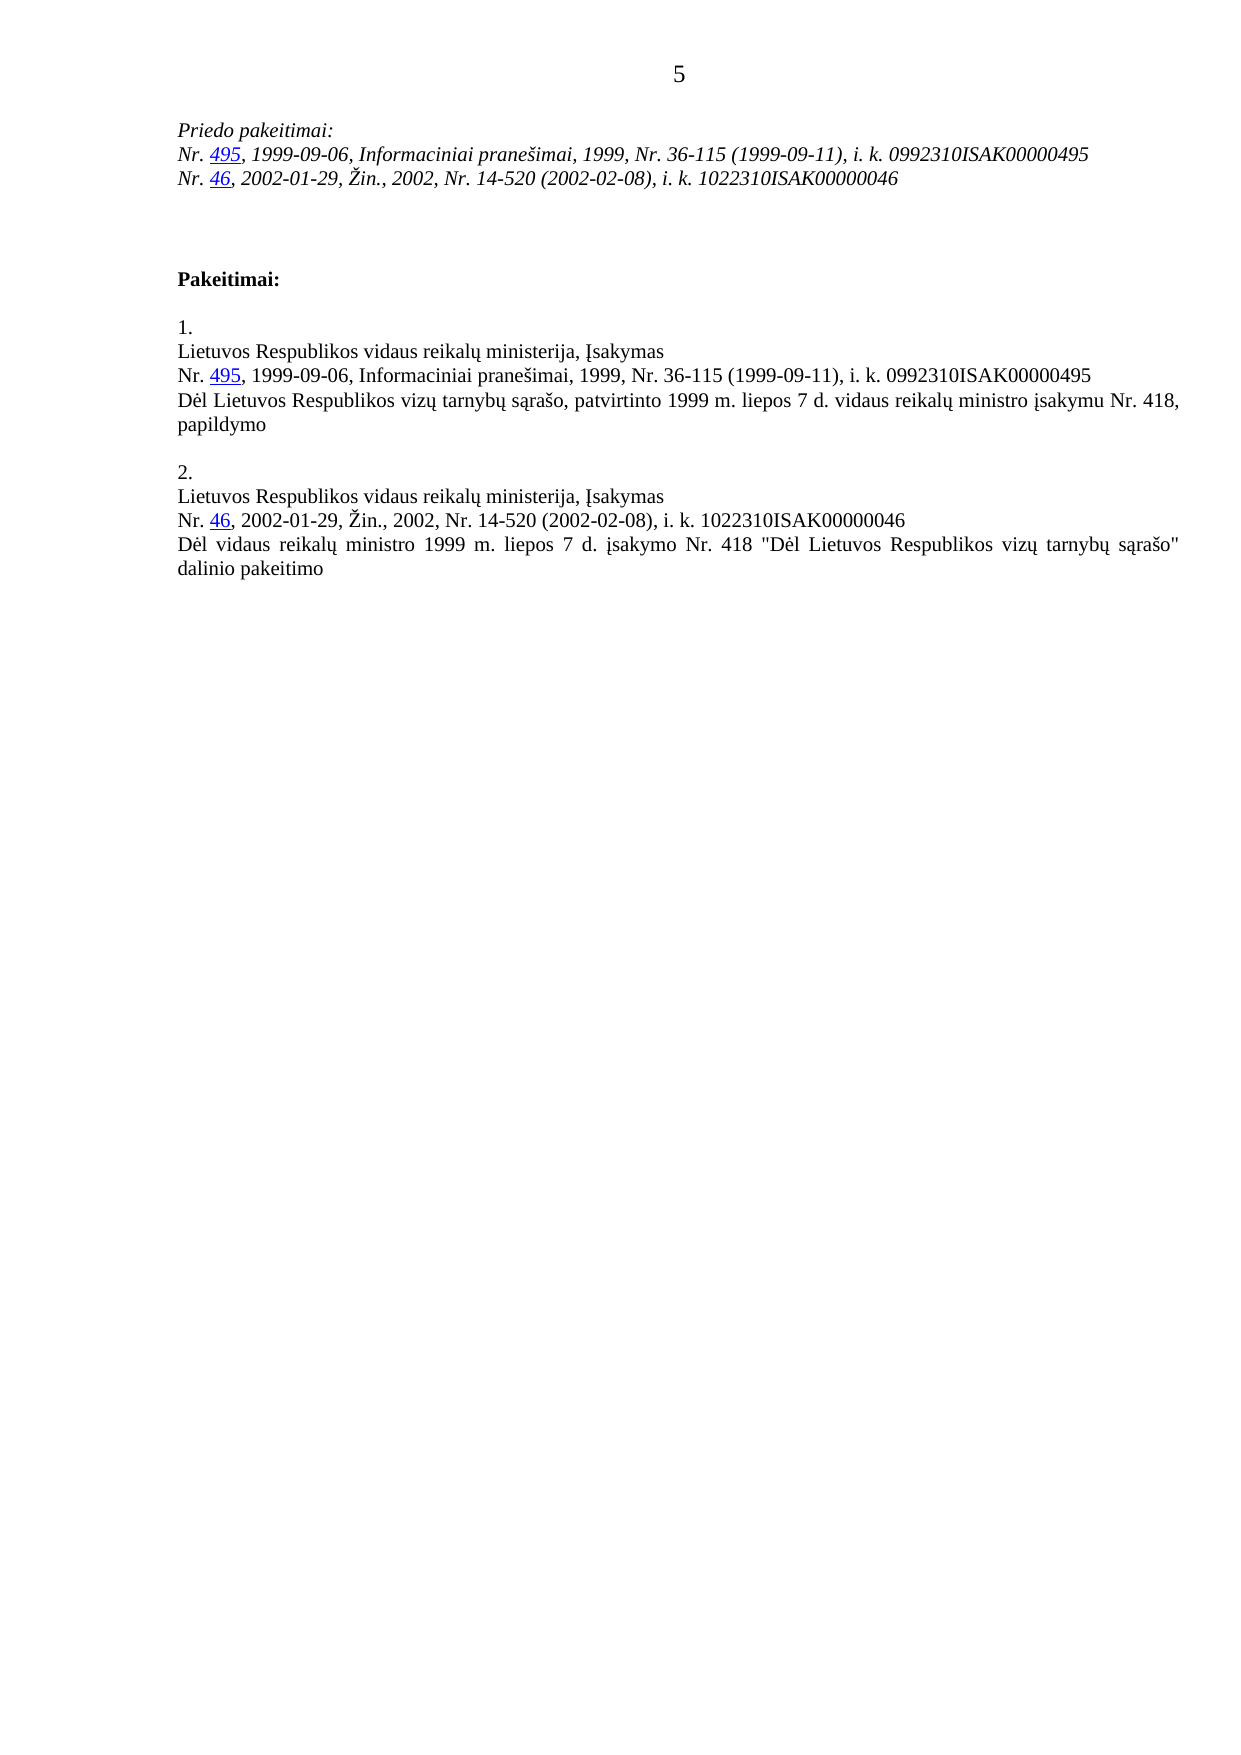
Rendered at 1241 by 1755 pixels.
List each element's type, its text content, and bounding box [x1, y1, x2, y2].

text Nr. 495, 1999-09-06, Informaciniai pranešimai, 1999, Nr. 36-115 (1999-09-11), i. k. 0992310ISAK00000495 [177, 363, 1181, 387]
text Dėl Lietuvos Respublikos vizų tarnybų sąrašo, patvirtinto 1999 m. liepos 7 d. vidaus reikalų ministro įsakymu Nr. 418, papildymo [177, 387, 1181, 436]
text 1. [177, 315, 1181, 339]
text 2. [177, 460, 1181, 484]
text Dėl vidaus reikalų ministro 1999 m. liepos 7 d. įsakymo Nr. 418 "Dėl Lietuvos Respublikos vizų tarnybų sąrašo" dalinio pakeitimo [177, 532, 1181, 580]
text Nr. 495, 1999-09-06, Informaciniai pranešimai, 1999, Nr. 36-115 (1999-09-11), i. k. 0992310ISAK00000495 [177, 142, 1181, 166]
text Pakeitimai: [177, 267, 1181, 291]
text Lietuvos Respublikos vidaus reikalų ministerija, Įsakymas [177, 484, 1181, 508]
text Lietuvos Respublikos vidaus reikalų ministerija, Įsakymas [177, 339, 1181, 363]
text Nr. 46, 2002-01-29, Žin., 2002, Nr. 14-520 (2002-02-08), i. k. 1022310ISAK00000046 [177, 166, 1181, 190]
text Priedo pakeitimai: [177, 118, 1181, 142]
text Nr. 46, 2002-01-29, Žin., 2002, Nr. 14-520 (2002-02-08), i. k. 1022310ISAK00000046 [177, 508, 1181, 532]
